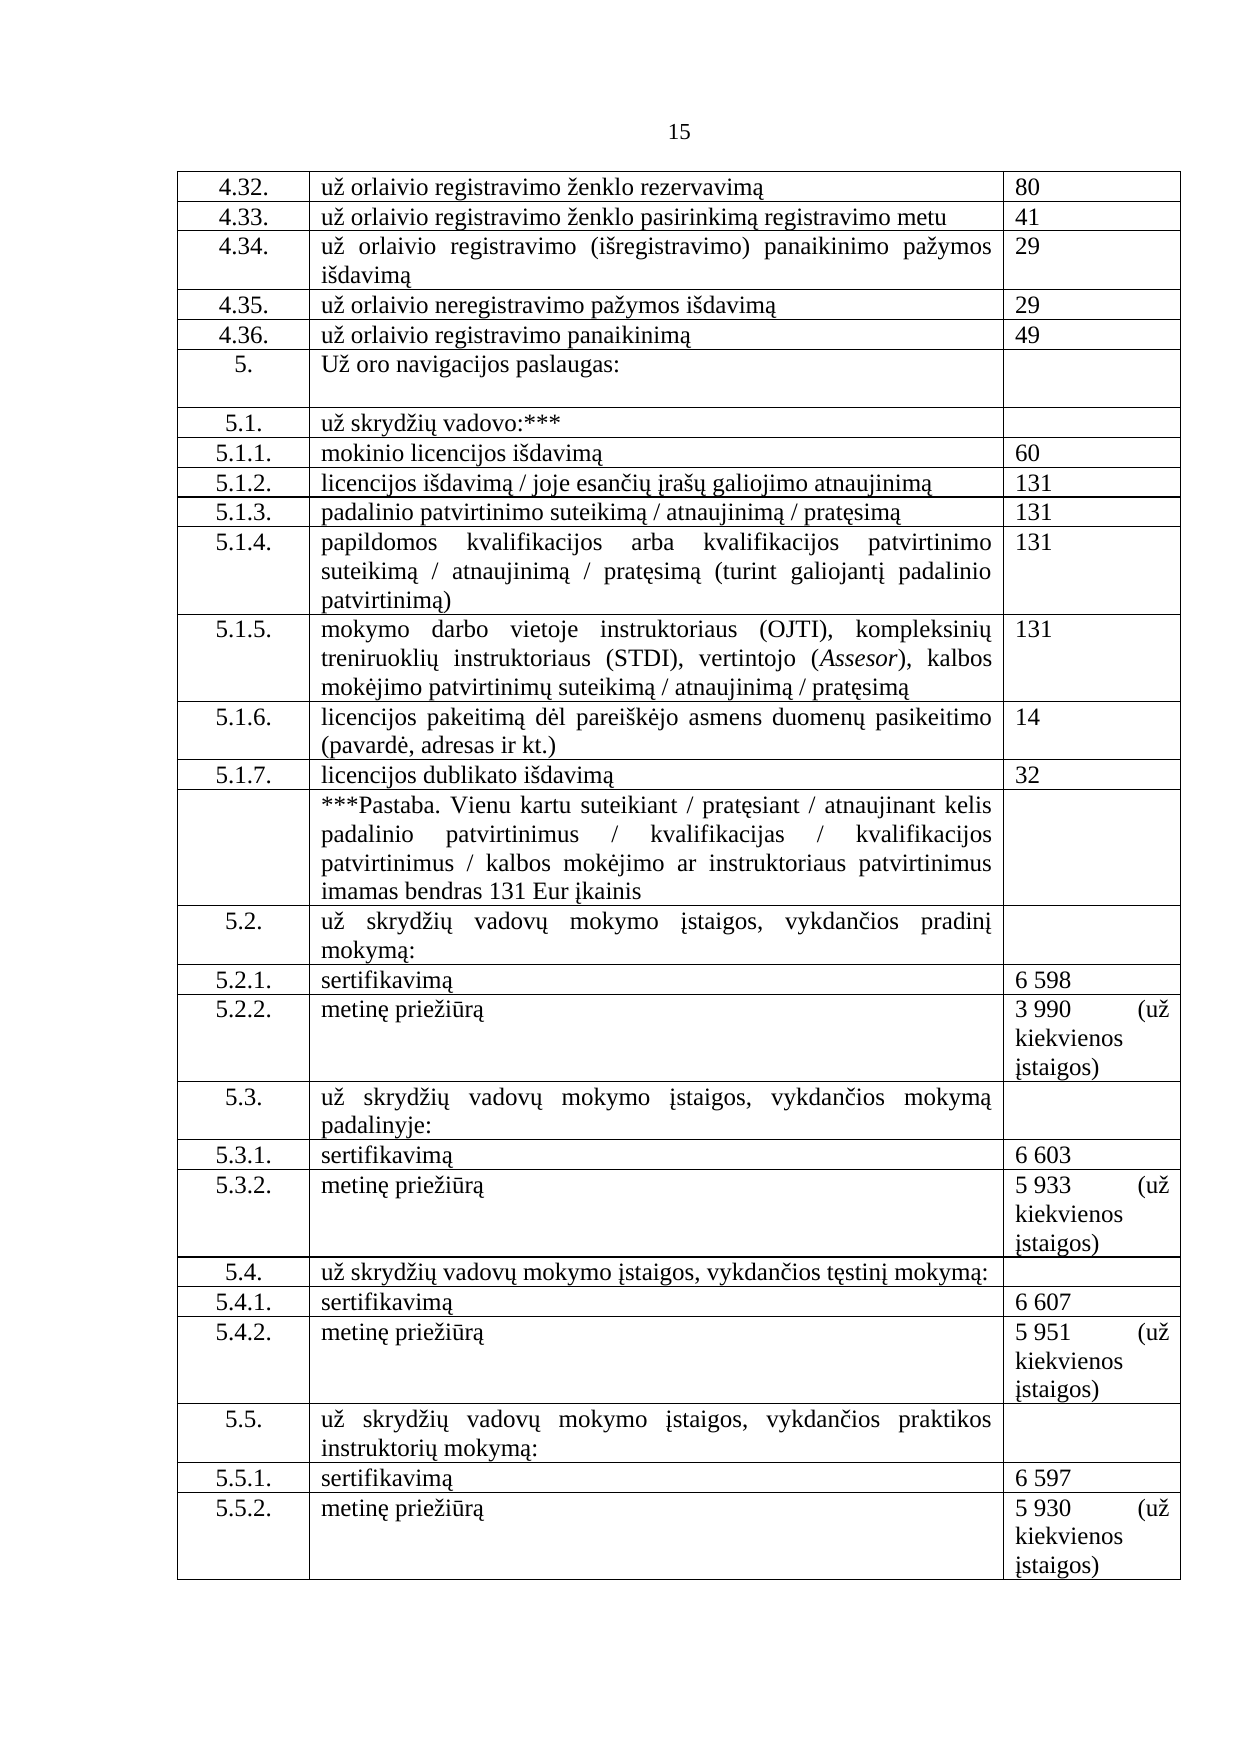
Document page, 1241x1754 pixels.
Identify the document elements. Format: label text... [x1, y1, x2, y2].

table_cell 5.2.2. [178, 995, 309, 1081]
table_cell už orlaivio neregistravimo pažymos išdavimą [310, 290, 1003, 319]
table_cell 5.2.1. [178, 965, 309, 993]
table_cell licencijos išdavimą / joje esančių įrašų galiojimo atnaujinimą [310, 468, 1003, 496]
table_cell 5.1.4. [178, 527, 309, 613]
table_cell 4.32. [178, 172, 309, 201]
table_cell 5 951 (už kiekvienos įstaigos) [1004, 1317, 1180, 1403]
table_cell 131 [1004, 615, 1180, 701]
table_cell sertifikavimą [310, 965, 1003, 993]
table_cell 5 930 (už kiekvienos įstaigos) [1004, 1493, 1180, 1579]
table_cell už orlaivio registravimo (išregistravimo) panaikinimo pažymos išdavimą [310, 231, 1003, 289]
table_cell 5.3.2. [178, 1170, 309, 1256]
table_cell metinę priežiūrą [310, 1317, 1003, 1403]
table_cell ***Pastaba. Vienu kartu suteikiant / pratęsiant / atnaujinant kelis padalinio patvirtinimus / kvalifikacijas / kvalifikacijos patvirtinimus / kalbos mokėjimo ar instruktoriaus patvirtinimus imamas bendras 131 Eur įkainis [310, 790, 1003, 905]
table_cell 5.4.1. [178, 1287, 309, 1316]
table_cell 5.1.7. [178, 760, 309, 789]
table_cell papildomos kvalifikacijos arba kvalifikacijos patvirtinimo suteikimą / atnaujinimą / pratęsimą (turint galiojantį padalinio patvirtinimą) [310, 527, 1003, 613]
table_cell 5.1.5. [178, 615, 309, 701]
table_cell už skrydžių vadovų mokymo įstaigos, vykdančios pradinį mokymą: [310, 906, 1003, 964]
table_cell 6 598 [1004, 965, 1180, 993]
table_cell [1004, 790, 1180, 905]
table_cell 5.3. [178, 1082, 309, 1139]
table_cell 131 [1004, 527, 1180, 613]
table_cell 5.1.2. [178, 468, 309, 496]
table_cell 29 [1004, 290, 1180, 319]
table_cell mokinio licencijos išdavimą [310, 438, 1003, 467]
table_cell 5. [178, 350, 309, 407]
table_cell 5 933 (už kiekvienos įstaigos) [1004, 1170, 1180, 1256]
table_cell 5.1. [178, 408, 309, 437]
table_cell sertifikavimą [310, 1463, 1003, 1492]
table_cell 5.2. [178, 906, 309, 964]
table_cell 5.4.2. [178, 1317, 309, 1403]
table_cell už orlaivio registravimo ženklo pasirinkimą registravimo metu [310, 202, 1003, 230]
table_cell už skrydžių vadovų mokymo įstaigos, vykdančios tęstinį mokymą: [310, 1258, 1003, 1286]
table_cell 5.5.2. [178, 1493, 309, 1579]
table_cell 14 [1004, 702, 1180, 759]
table_cell 5.1.3. [178, 498, 309, 526]
table_cell už skrydžių vadovo:*** [310, 408, 1003, 437]
table_cell licencijos pakeitimą dėl pareiškėjo asmens duomenų pasikeitimo (pavardė, adresas ir kt.) [310, 702, 1003, 759]
table_cell metinę priežiūrą [310, 1170, 1003, 1256]
table_cell 5.1.1. [178, 438, 309, 467]
table_cell už skrydžių vadovų mokymo įstaigos, vykdančios praktikos instruktorių mokymą: [310, 1404, 1003, 1462]
table_cell 6 607 [1004, 1287, 1180, 1316]
table_cell [1004, 906, 1180, 964]
table_cell 4.34. [178, 231, 309, 289]
table_cell 6 597 [1004, 1463, 1180, 1492]
table_cell 41 [1004, 202, 1180, 230]
table_cell [1004, 1404, 1180, 1462]
table_cell 5.3.1. [178, 1140, 309, 1169]
table_cell už orlaivio registravimo panaikinimą [310, 320, 1003, 348]
table_cell 60 [1004, 438, 1180, 467]
table_cell 4.36. [178, 320, 309, 348]
table_cell 131 [1004, 468, 1180, 496]
table_cell sertifikavimą [310, 1140, 1003, 1169]
table_cell [178, 790, 309, 905]
table_cell padalinio patvirtinimo suteikimą / atnaujinimą / pratęsimą [310, 498, 1003, 526]
table_cell už orlaivio registravimo ženklo rezervavimą [310, 172, 1003, 201]
table_cell 29 [1004, 231, 1180, 289]
table_cell 131 [1004, 498, 1180, 526]
table_cell 5.5. [178, 1404, 309, 1462]
table_cell 5.4. [178, 1258, 309, 1286]
table_cell už skrydžių vadovų mokymo įstaigos, vykdančios mokymą padalinyje: [310, 1082, 1003, 1139]
table_cell 49 [1004, 320, 1180, 348]
table_cell 5.5.1. [178, 1463, 309, 1492]
table_cell 5.1.6. [178, 702, 309, 759]
table_cell metinę priežiūrą [310, 1493, 1003, 1579]
table_cell 4.35. [178, 290, 309, 319]
table_cell sertifikavimą [310, 1287, 1003, 1316]
table_cell licencijos dublikato išdavimą [310, 760, 1003, 789]
table_cell mokymo darbo vietoje instruktoriaus (OJTI), kompleksinių treniruoklių instruktoriaus (STDI), vertintojo (Assesor), kalbos mokėjimo patvirtinimų suteikimą / atnaujinimą / pratęsimą [310, 615, 1003, 701]
table_cell 6 603 [1004, 1140, 1180, 1169]
table_cell [1004, 350, 1180, 407]
table_cell 3 990 (už kiekvienos įstaigos) [1004, 995, 1180, 1081]
table_cell [1004, 1082, 1180, 1139]
table_cell 32 [1004, 760, 1180, 789]
table_cell Už oro navigacijos paslaugas: [310, 350, 1003, 407]
table_cell metinę priežiūrą [310, 995, 1003, 1081]
table_cell 80 [1004, 172, 1180, 201]
table_cell 4.33. [178, 202, 309, 230]
table_cell [1004, 1258, 1180, 1286]
table_cell [1004, 408, 1180, 437]
